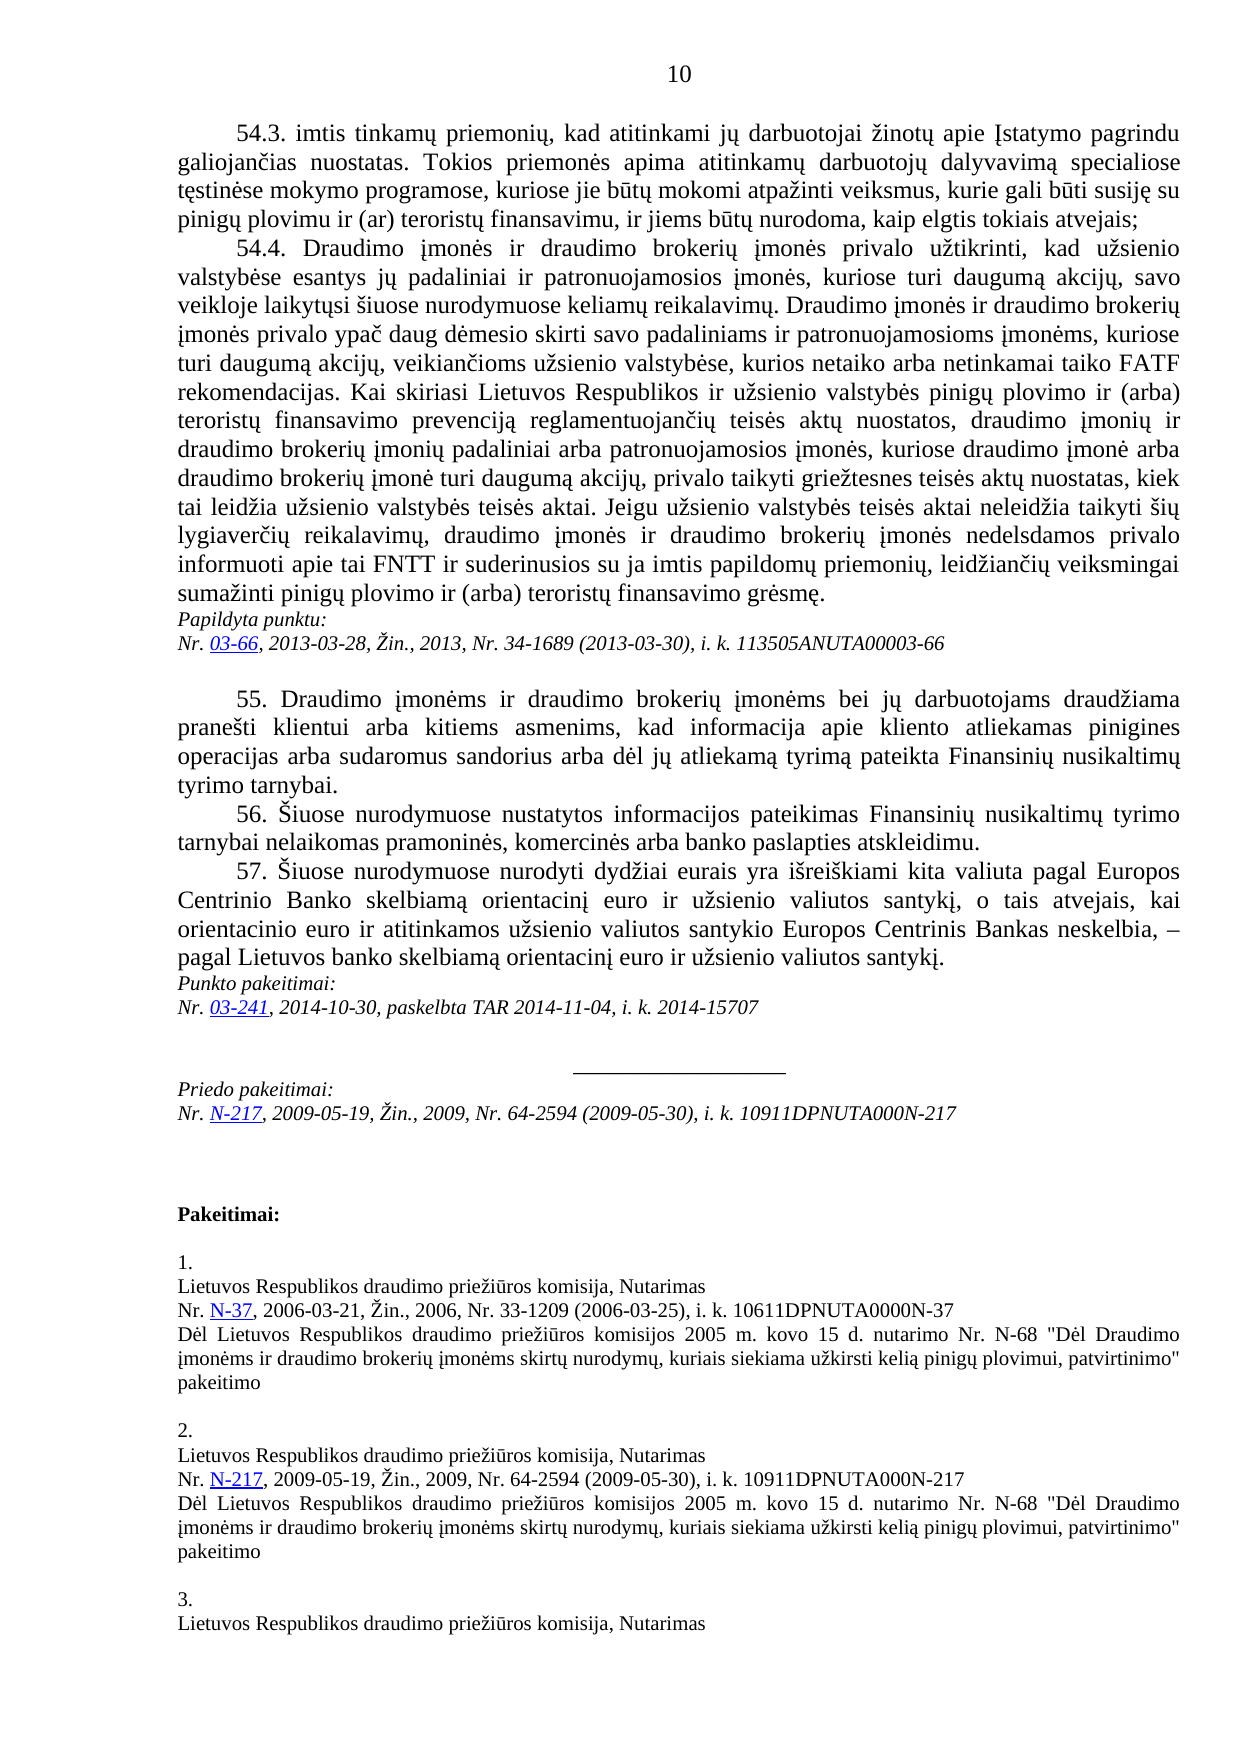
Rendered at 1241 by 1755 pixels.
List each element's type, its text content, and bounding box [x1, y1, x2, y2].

text Pakeitimai: [177, 1202, 1181, 1226]
text Nr. N-37, 2006-03-21, Žin., 2006, Nr. 33-1209 (2006-03-25), i. k. 10611DPNUTA0000N-37 [177, 1298, 1181, 1322]
text _________________ [177, 1048, 1181, 1077]
text 56. Šiuose nurodymuose nustatytos informacijos pateikimas Finansinių nusikaltimų tyrimo tarnybai nelaikomas pramoninės, komercinės arba banko paslapties atskleidimu. [177, 799, 1181, 856]
text Nr. 03-241, 2014-10-30, paskelbta TAR 2014-11-04, i. k. 2014-15707 [177, 995, 1181, 1019]
text Nr. N-217, 2009-05-19, Žin., 2009, Nr. 64-2594 (2009-05-30), i. k. 10911DPNUTA000N-217 [177, 1467, 1181, 1491]
text Dėl Lietuvos Respublikos draudimo priežiūros komisijos 2005 m. kovo 15 d. nutarimo Nr. N-68 "Dėl Draudimo įmonėms ir draudimo brokerių įmonėms skirtų nurodymų, kuriais siekiama užkirsti kelią pinigų plovimui, patvirtinimo" pakeitimo [177, 1491, 1181, 1563]
text 55. Draudimo įmonėms ir draudimo brokerių įmonėms bei jų darbuotojams draudžiama pranešti klientui arba kitiems asmenims, kad informacija apie kliento atliekamas pinigines operacijas arba sudaromus sandorius arba dėl jų atliekamą tyrimą pateikta Finansinių nusikaltimų tyrimo tarnybai. [177, 684, 1181, 799]
text Lietuvos Respublikos draudimo priežiūros komisija, Nutarimas [177, 1274, 1181, 1298]
text 57. Šiuose nurodymuose nurodyti dydžiai eurais yra išreiškiami kita valiuta pagal Europos Centrinio Banko skelbiamą orientacinį euro ir užsienio valiutos santykį, o tais atvejais, kai orientacinio euro ir atitinkamos užsienio valiutos santykio Europos Centrinis Bankas neskelbia, – pagal Lietuvos banko skelbiamą orientacinį euro ir užsienio valiutos santykį. [177, 856, 1181, 971]
text Lietuvos Respublikos draudimo priežiūros komisija, Nutarimas [177, 1611, 1181, 1635]
text 54.3. imtis tinkamų priemonių, kad atitinkami jų darbuotojai žinotų apie Įstatymo pagrindu galiojančias nuostatas. Tokios priemonės apima atitinkamų darbuotojų dalyvavimą specialiose tęstinėse mokymo programose, kuriose jie būtų mokomi atpažinti veiksmus, kurie gali būti susiję su pinigų plovimu ir (ar) teroristų finansavimu, ir jiems būtų nurodoma, kaip elgtis tokiais atvejais; [177, 118, 1181, 233]
text Priedo pakeitimai: [177, 1077, 1181, 1101]
text Lietuvos Respublikos draudimo priežiūros komisija, Nutarimas [177, 1442, 1181, 1467]
text 1. [177, 1250, 1181, 1274]
text Nr. 03-66, 2013-03-28, Žin., 2013, Nr. 34-1689 (2013-03-30), i. k. 113505ANUTA00003-66 [177, 631, 1181, 655]
text 54.4. Draudimo įmonės ir draudimo brokerių įmonės privalo užtikrinti, kad užsienio valstybėse esantys jų padaliniai ir patronuojamosios įmonės, kuriose turi daugumą akcijų, savo veikloje laikytųsi šiuose nurodymuose keliamų reikalavimų. Draudimo įmonės ir draudimo brokerių įmonės privalo ypač daug dėmesio skirti savo padaliniams ir patronuojamosioms įmonėms, kuriose turi daugumą akcijų, veikiančioms užsienio valstybėse, kurios netaiko arba netinkamai taiko FATF rekomendacijas. Kai skiriasi Lietuvos Respublikos ir užsienio valstybės pinigų plovimo ir (arba) teroristų finansavimo prevenciją reglamentuojančių teisės aktų nuostatos, draudimo įmonių ir draudimo brokerių įmonių padaliniai arba patronuojamosios įmonės, kuriose draudimo įmonė arba draudimo brokerių įmonė turi daugumą akcijų, privalo taikyti griežtesnes teisės aktų nuostatas, kiek tai leidžia užsienio valstybės teisės aktai. Jeigu užsienio valstybės teisės aktai neleidžia taikyti šių lygiaverčių reikalavimų, draudimo įmonės ir draudimo brokerių įmonės nedelsdamos privalo informuoti apie tai FNTT ir suderinusios su ja imtis papildomų priemonių, leidžiančių veiksmingai sumažinti pinigų plovimo ir (arba) teroristų finansavimo grėsmę. [177, 233, 1181, 607]
text Dėl Lietuvos Respublikos draudimo priežiūros komisijos 2005 m. kovo 15 d. nutarimo Nr. N-68 "Dėl Draudimo įmonėms ir draudimo brokerių įmonėms skirtų nurodymų, kuriais siekiama užkirsti kelią pinigų plovimui, patvirtinimo" pakeitimo [177, 1322, 1181, 1394]
text Nr. N-217, 2009-05-19, Žin., 2009, Nr. 64-2594 (2009-05-30), i. k. 10911DPNUTA000N-217 [177, 1101, 1181, 1125]
text Punkto pakeitimai: [177, 971, 1181, 995]
text 3. [177, 1587, 1181, 1611]
text Papildyta punktu: [177, 607, 1181, 631]
text 2. [177, 1418, 1181, 1442]
